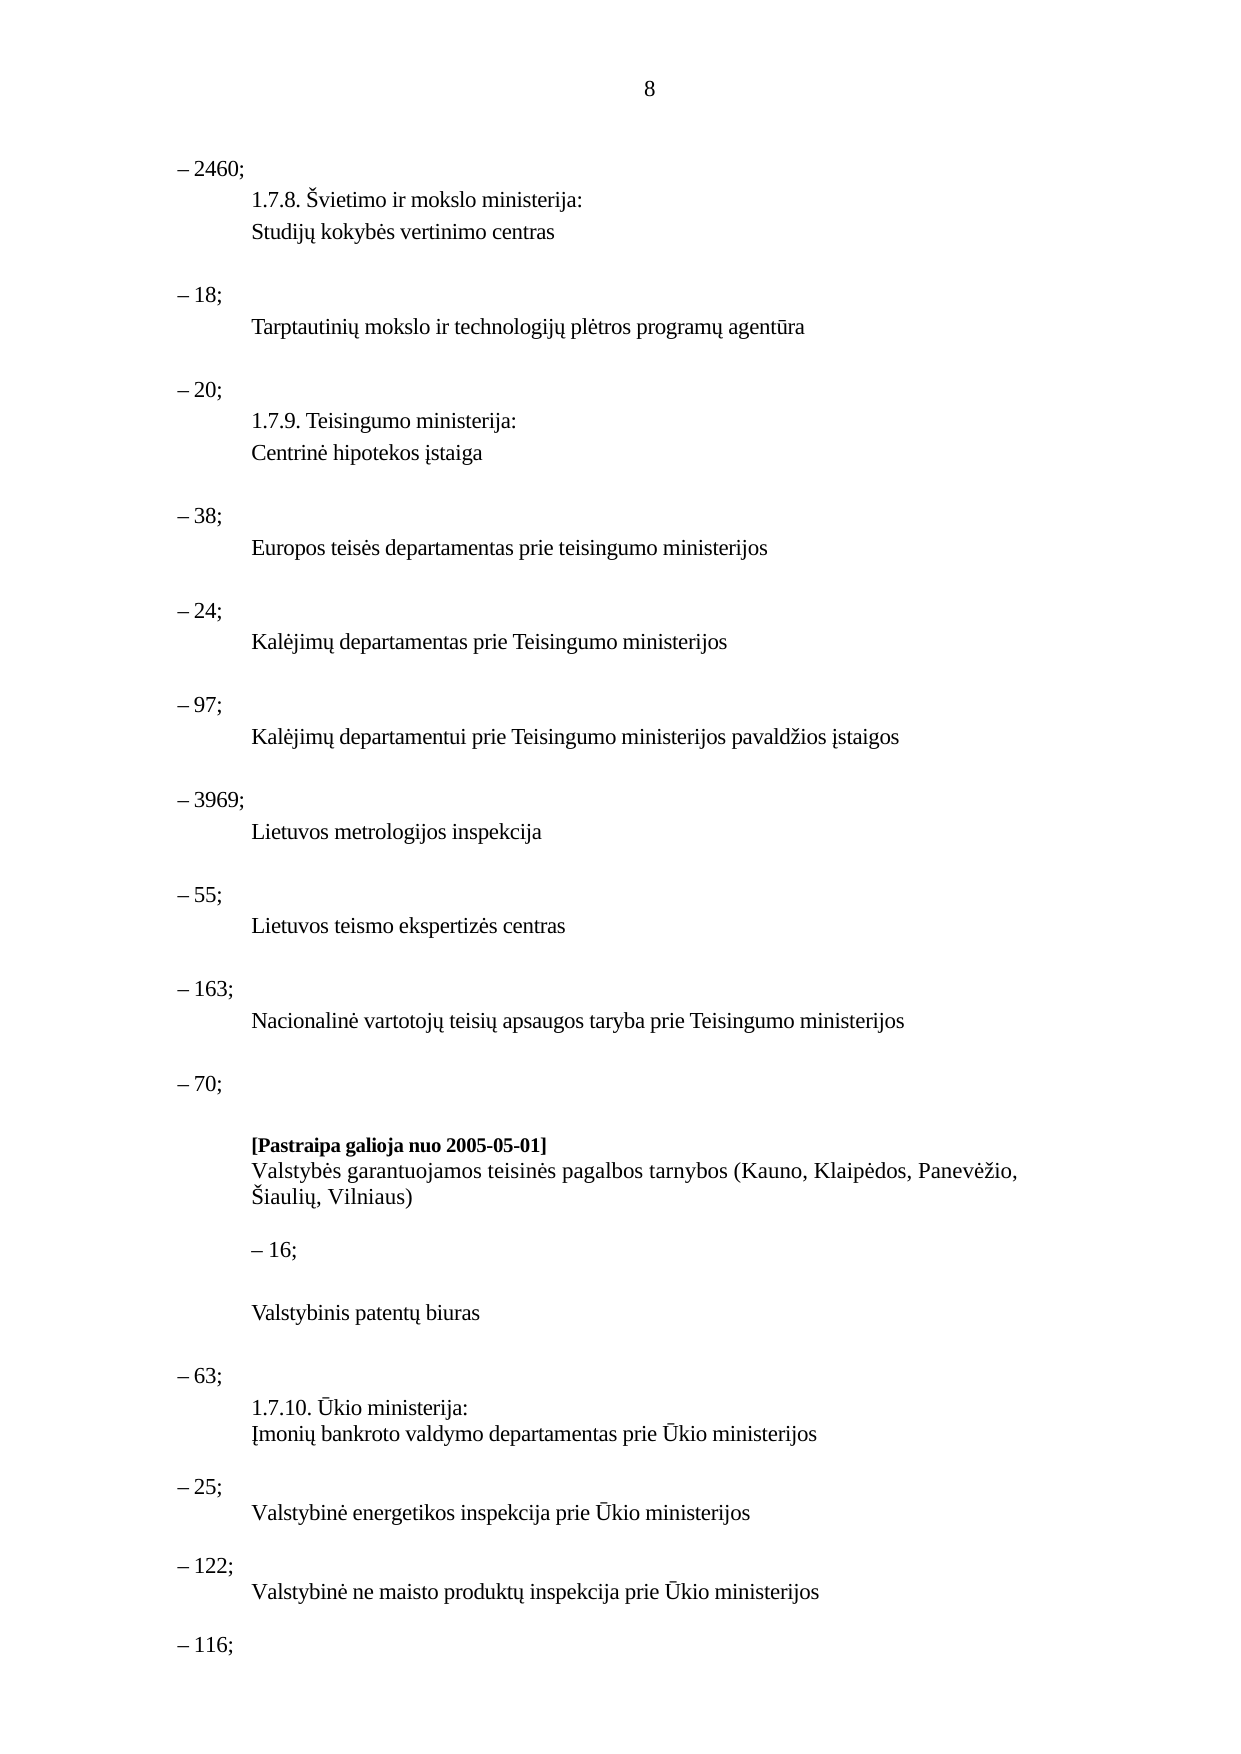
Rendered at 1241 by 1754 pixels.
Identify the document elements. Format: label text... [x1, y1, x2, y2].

text Kalėjimų departamentui prie Teisingumo ministerijos pavaldžios įstaigos – 3969; [177, 718, 1033, 812]
text Valstybinis patentų biuras – 63; [177, 1294, 1033, 1389]
text Studijų kokybės vertinimo centras – 18; [177, 213, 1033, 307]
text 1.7.8. Švietimo ir mokslo ministerija: [177, 181, 1122, 213]
text Europos teisės departamentas prie teisingumo ministerijos – 24; [177, 528, 1033, 623]
text – 2460; [177, 118, 1033, 181]
text 1.7.10. Ūkio ministerija: [177, 1389, 1122, 1420]
text Valstybinė ne maisto produktų inspekcija prie Ūkio ministerijos – 116; [177, 1578, 1033, 1657]
text Lietuvos teismo ekspertizės centras – 163; [177, 907, 1033, 1002]
text Įmonių bankroto valdymo departamentas prie Ūkio ministerijos – 25; [177, 1420, 1033, 1499]
text Kalėjimų departamentas prie Teisingumo ministerijos – 97; [177, 623, 1033, 718]
text 1.7.9. Teisingumo ministerija: [177, 402, 1122, 434]
text Valstybinė energetikos inspekcija prie Ūkio ministerijos – 122; [177, 1499, 1033, 1578]
text [Pastraipa galioja nuo 2005-05-01] [177, 1128, 1033, 1157]
text Valstybės garantuojamos teisinės pagalbos tarnybos (Kauno, Klaipėdos, Panevėžio, Šiaulių, Vilniaus) – 16; [251, 1157, 1033, 1262]
text Nacionalinė vartotojų teisių apsaugos taryba prie Teisingumo ministerijos – 70; [177, 1002, 1033, 1097]
text Centrinė hipotekos įstaiga – 38; [177, 434, 1033, 528]
text Tarptautinių mokslo ir technologijų plėtros programų agentūra – 20; [177, 307, 1033, 402]
text Lietuvos metrologijos inspekcija – 55; [177, 812, 1033, 907]
